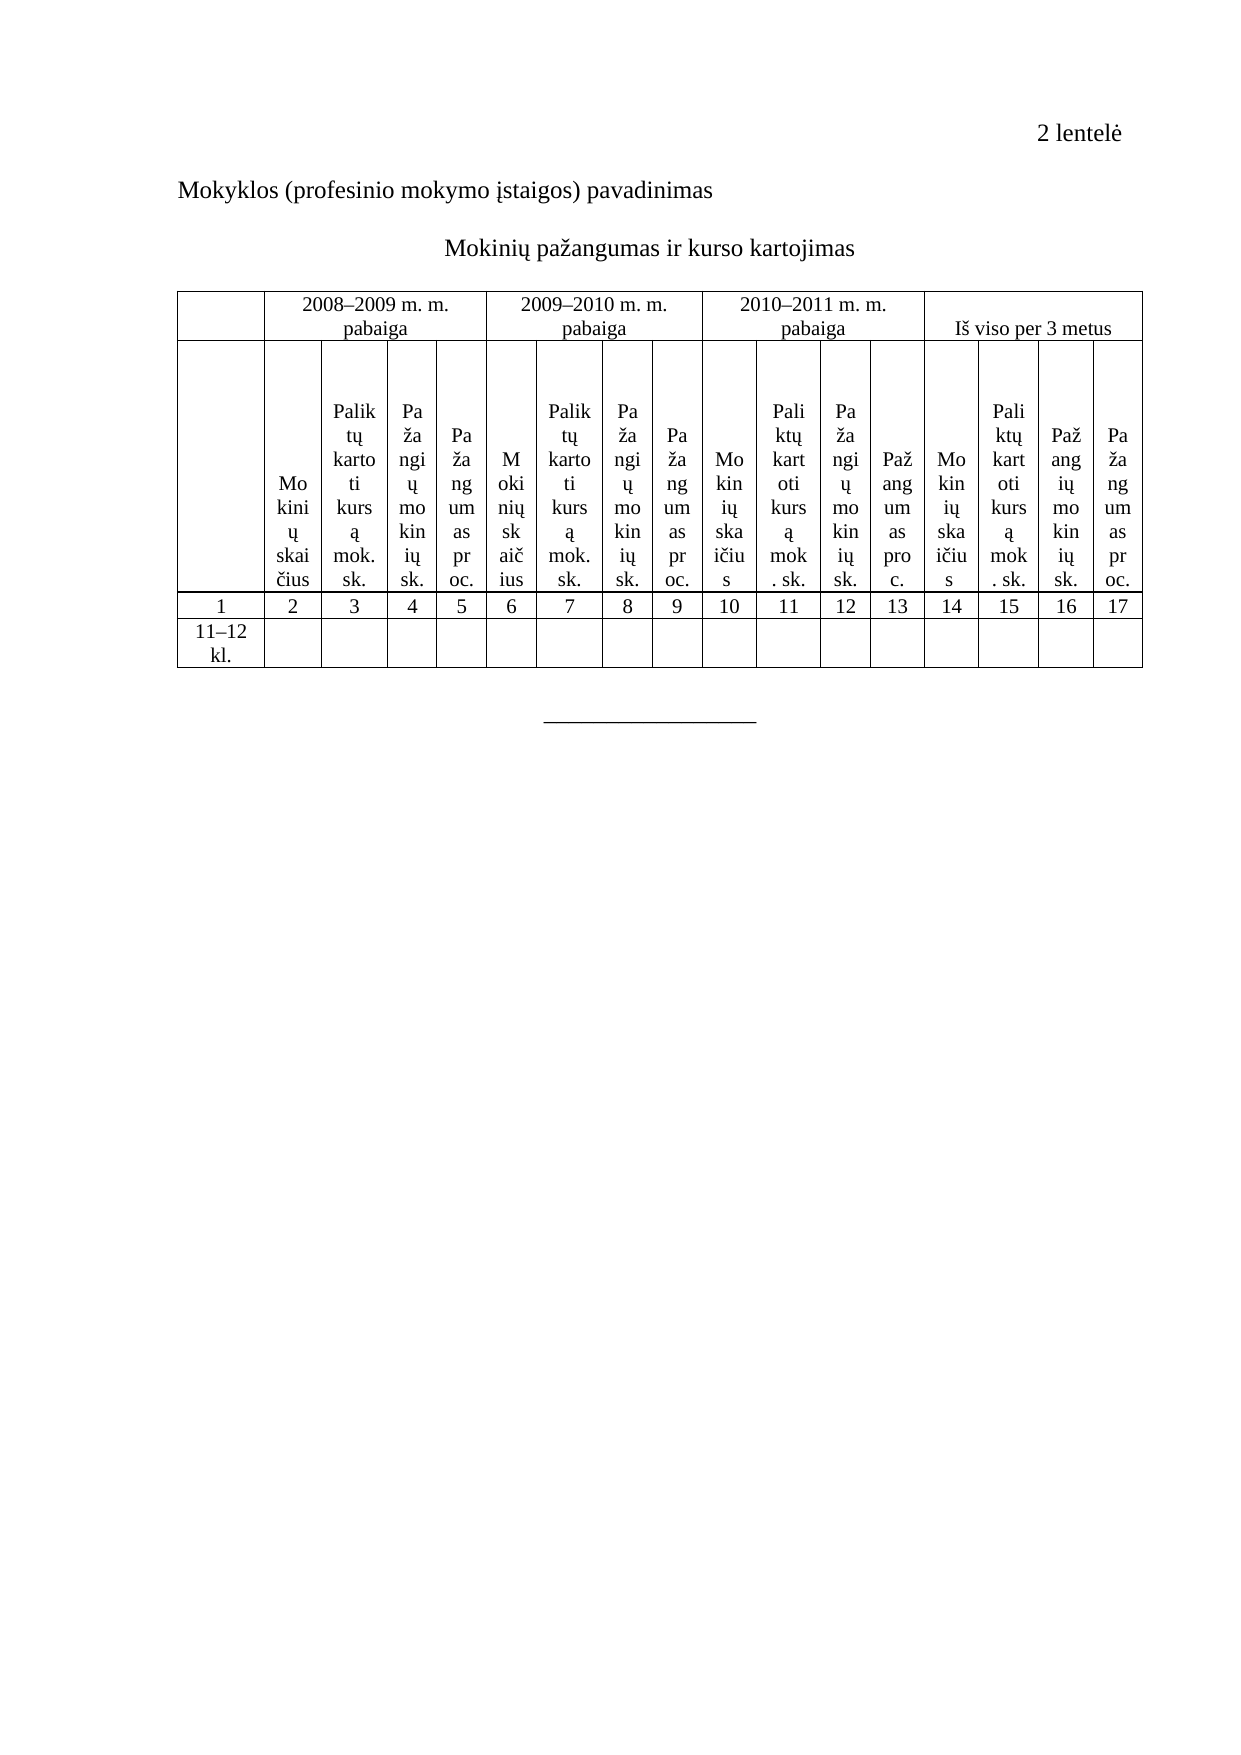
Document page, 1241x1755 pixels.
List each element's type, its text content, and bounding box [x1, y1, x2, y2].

table_cell 15 [979, 593, 1038, 618]
table_cell Pažangumas proc. [1094, 341, 1142, 591]
text _________________ [177, 697, 1122, 726]
table_header Iš viso per 3 metus [925, 292, 1142, 340]
table_cell [703, 619, 756, 667]
table_cell Pažangių mokinių sk. [821, 341, 870, 591]
table_cell Pažangių mokinių sk. [603, 341, 652, 591]
table_cell Mokinių skaičius [925, 341, 978, 591]
table_cell 11–12 kl. [178, 619, 264, 667]
table_cell [1039, 619, 1093, 667]
table_header 2010–2011 m. m. pabaiga [703, 292, 924, 340]
table_cell [653, 619, 702, 667]
table_cell 16 [1039, 593, 1093, 618]
table_cell [757, 619, 820, 667]
text Mokinių pažangumas ir kurso kartojimas [177, 233, 1122, 262]
table_cell [871, 619, 924, 667]
table_cell [925, 619, 978, 667]
table_cell 11 [757, 593, 820, 618]
table_cell [537, 619, 602, 667]
table_cell 7 [537, 593, 602, 618]
table_cell 10 [703, 593, 756, 618]
table_cell [388, 619, 436, 667]
table_cell [265, 619, 321, 667]
table_cell 5 [437, 593, 486, 618]
table_cell Pažangumas proc. [871, 341, 924, 591]
table_cell [437, 619, 486, 667]
table_cell [821, 619, 870, 667]
table_cell [603, 619, 652, 667]
table_cell 12 [821, 593, 870, 618]
table_cell Paliktų kartoti kursą mok. sk. [537, 341, 602, 591]
table_cell 1 [178, 593, 264, 618]
table_cell 2 [265, 593, 321, 618]
table_header 2009–2010 m. m. pabaiga [487, 292, 702, 340]
text Mokyklos (profesinio mokymo įstaigos) pavadinimas [177, 176, 1122, 204]
table_cell 9 [653, 593, 702, 618]
table_cell Mokinių skaičius [703, 341, 756, 591]
table_cell Paliktų kartoti kursą mok. sk. [979, 341, 1038, 591]
table_cell Pažangių mokinių sk. [1039, 341, 1093, 591]
table_cell Pažangių mokinių sk. [388, 341, 436, 591]
table_cell 13 [871, 593, 924, 618]
table_cell Pažangumas proc. [653, 341, 702, 591]
text 2 lentelė [177, 118, 1122, 147]
table_header [178, 292, 264, 340]
table_cell [1094, 619, 1142, 667]
table_cell 6 [487, 593, 536, 618]
table_cell 8 [603, 593, 652, 618]
table_cell 17 [1094, 593, 1142, 618]
table_cell 14 [925, 593, 978, 618]
table_cell Pažangumas proc. [437, 341, 486, 591]
table_cell [979, 619, 1038, 667]
table_cell [178, 341, 264, 591]
table_cell Mokinių skaičius [265, 341, 321, 591]
table_cell Paliktų kartoti kursą mok. sk. [322, 341, 387, 591]
table_cell 3 [322, 593, 387, 618]
table_cell Paliktų kartoti kursą mok. sk. [757, 341, 820, 591]
table_cell [322, 619, 387, 667]
table_cell Mokinių skaičius [487, 341, 536, 591]
table_header 2008–2009 m. m. pabaiga [265, 292, 486, 340]
table_cell [487, 619, 536, 667]
table_cell 4 [388, 593, 436, 618]
